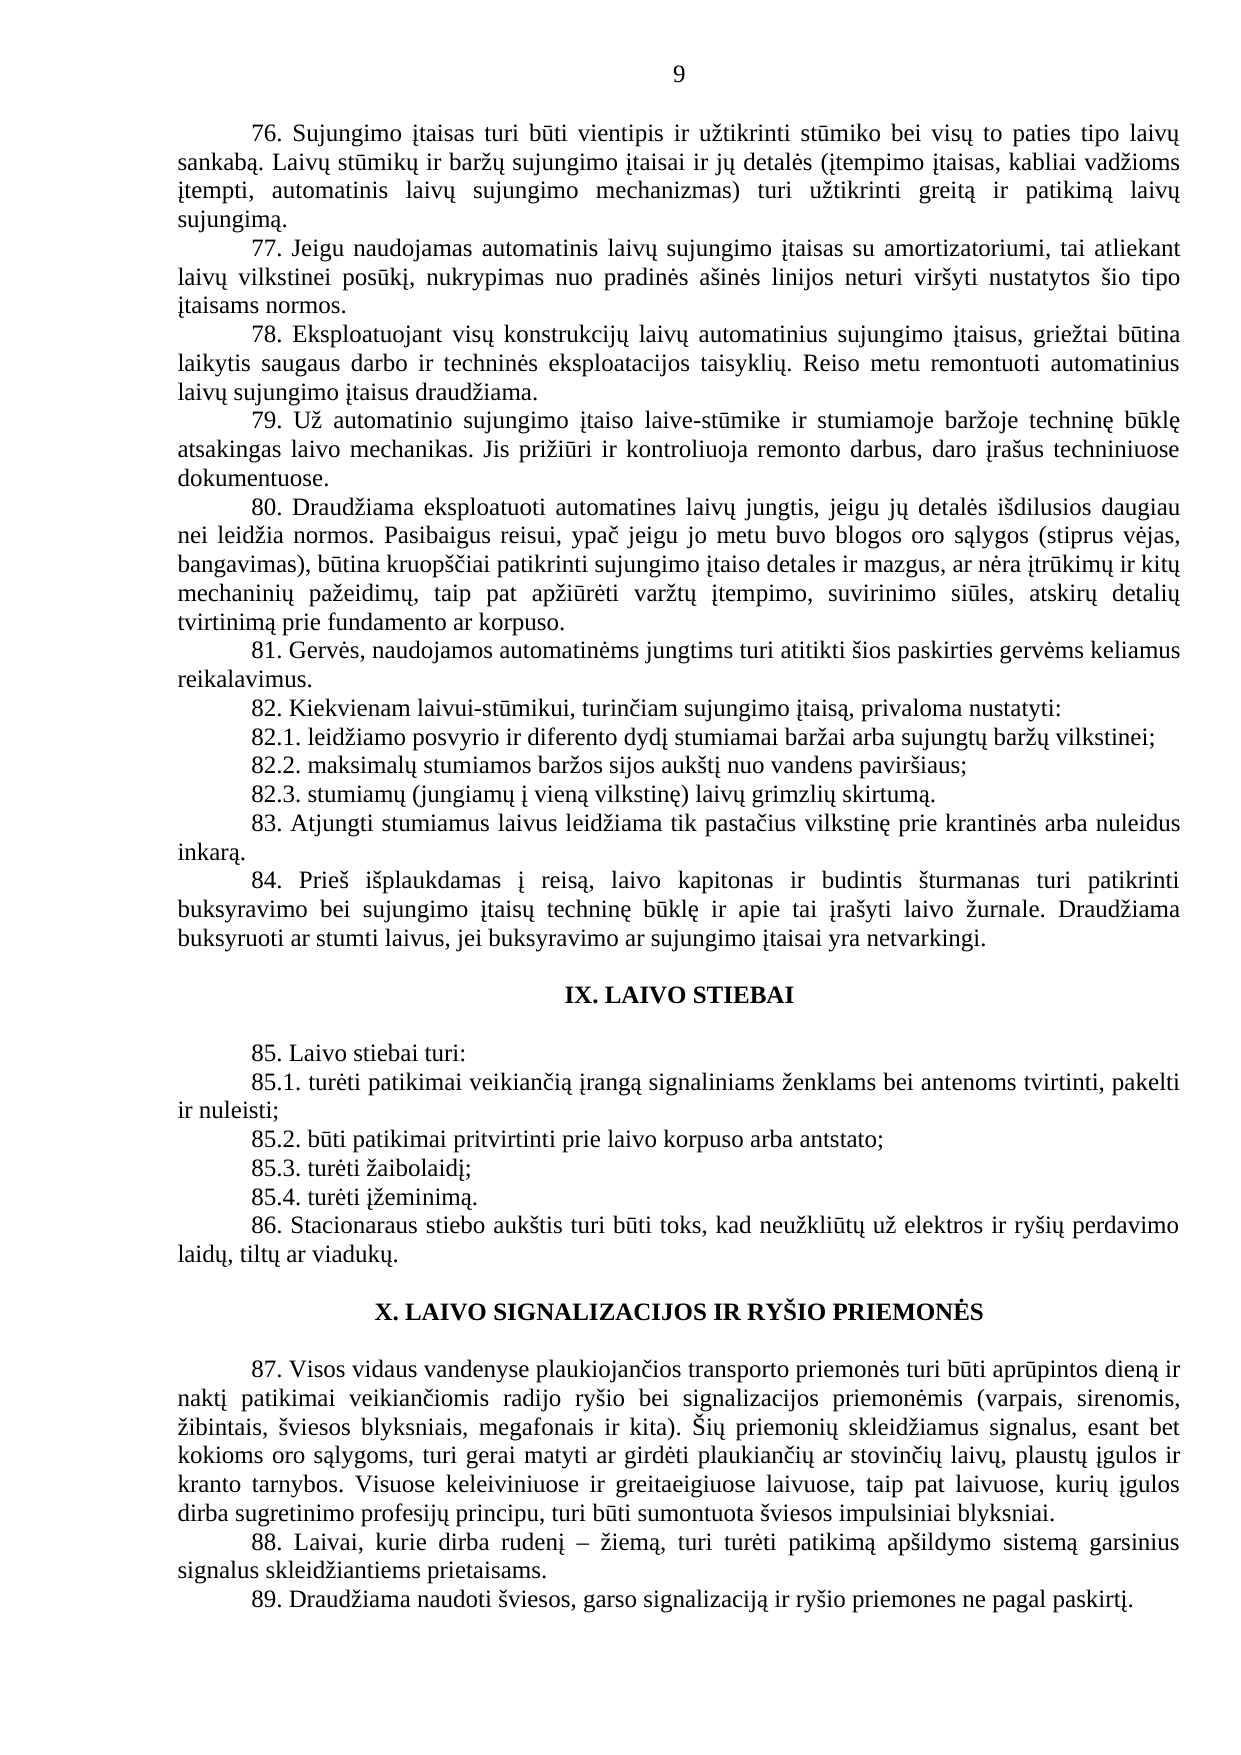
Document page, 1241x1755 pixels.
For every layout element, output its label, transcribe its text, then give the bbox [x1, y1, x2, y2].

text 76. Sujungimo įtaisas turi būti vientipis ir užtikrinti stūmiko bei visų to paties tipo laivų sankabą. Laivų stūmikų ir baržų sujungimo įtaisai ir jų detalės (įtempimo įtaisas, kabliai vadžioms įtempti, automatinis laivų sujungimo mechanizmas) turi užtikrinti greitą ir patikimą laivų sujungimą. [177, 118, 1181, 233]
text 82. Kiekvienam laivui-stūmikui, turinčiam sujungimo įtaisą, privaloma nustatyti: [177, 693, 1181, 722]
text 85.1. turėti patikimai veikiančią įrangą signaliniams ženklams bei antenoms tvirtinti, pakelti ir nuleisti; [177, 1067, 1181, 1124]
text 82.1. leidžiamo posvyrio ir diferento dydį stumiamai baržai arba sujungtų baržų vilkstinei; [177, 722, 1181, 751]
text 82.2. maksimalų stumiamos baržos sijos aukštį nuo vandens paviršiaus; [177, 751, 1181, 779]
text 85. Laivo stiebai turi: [177, 1038, 1181, 1067]
text 79. Už automatinio sujungimo įtaiso laive-stūmike ir stumiamoje baržoje techninę būklę atsakingas laivo mechanikas. Jis prižiūri ir kontroliuoja remonto darbus, daro įrašus techniniuose dokumentuose. [177, 406, 1181, 492]
text 88. Laivai, kurie dirba rudenį – žiemą, turi turėti patikimą apšildymo sistemą garsinius signalus skleidžiantiems prietaisams. [177, 1527, 1181, 1584]
text 81. Gervės, naudojamos automatinėms jungtims turi atitikti šios paskirties gervėms keliamus reikalavimus. [177, 636, 1181, 693]
text 86. Stacionaraus stiebo aukštis turi būti toks, kad neužkliūtų už elektros ir ryšių perdavimo laidų, tiltų ar viadukų. [177, 1211, 1181, 1268]
text 77. Jeigu naudojamas automatinis laivų sujungimo įtaisas su amortizatoriumi, tai atliekant laivų vilkstinei posūkį, nukrypimas nuo pradinės ašinės linijos neturi viršyti nustatytos šio tipo įtaisams normos. [177, 233, 1181, 319]
text 85.3. turėti žaibolaidį; [177, 1153, 1181, 1182]
text 82.3. stumiamų (jungiamų į vieną vilkstinę) laivų grimzlių skirtumą. [177, 779, 1181, 808]
text 84. Prieš išplaukdamas į reisą, laivo kapitonas ir budintis šturmanas turi patikrinti buksyravimo bei sujungimo įtaisų techninę būklę ir apie tai įrašyti laivo žurnale. Draudžiama buksyruoti ar stumti laivus, jei buksyravimo ar sujungimo įtaisai yra netvarkingi. [177, 866, 1181, 952]
text IX. LAIVO STIEBAI [177, 981, 1181, 1009]
text 78. Eksploatuojant visų konstrukcijų laivų automatinius sujungimo įtaisus, griežtai būtina laikytis saugaus darbo ir techninės eksploatacijos taisyklių. Reiso metu remontuoti automatinius laivų sujungimo įtaisus draudžiama. [177, 319, 1181, 406]
text 85.2. būti patikimai pritvirtinti prie laivo korpuso arba antstato; [177, 1124, 1181, 1153]
text 80. Draudžiama eksploatuoti automatines laivų jungtis, jeigu jų detalės išdilusios daugiau nei leidžia normos. Pasibaigus reisui, ypač jeigu jo metu buvo blogos oro sąlygos (stiprus vėjas, bangavimas), būtina kruopščiai patikrinti sujungimo įtaiso detales ir mazgus, ar nėra įtrūkimų ir kitų mechaninių pažeidimų, taip pat apžiūrėti varžtų įtempimo, suvirinimo siūles, atskirų detalių tvirtinimą prie fundamento ar korpuso. [177, 492, 1181, 636]
text 83. Atjungti stumiamus laivus leidžiama tik pastačius vilkstinę prie krantinės arba nuleidus inkarą. [177, 808, 1181, 866]
text 87. Visos vidaus vandenyse plaukiojančios transporto priemonės turi būti aprūpintos dieną ir naktį patikimai veikiančiomis radijo ryšio bei signalizacijos priemonėmis (varpais, sirenomis, žibintais, šviesos blyksniais, megafonais ir kita). Šių priemonių skleidžiamus signalus, esant bet kokioms oro sąlygoms, turi gerai matyti ar girdėti plaukiančių ar stovinčių laivų, plaustų įgulos ir kranto tarnybos. Visuose keleiviniuose ir greitaeigiuose laivuose, taip pat laivuose, kurių įgulos dirba sugretinimo profesijų principu, turi būti sumontuota šviesos impulsiniai blyksniai. [177, 1354, 1181, 1527]
text 85.4. turėti įžeminimą. [177, 1182, 1181, 1211]
text X. LAIVO SIGNALIZACIJOS IR RYŠIO PRIEMONĖS [177, 1297, 1181, 1326]
text 89. Draudžiama naudoti šviesos, garso signalizaciją ir ryšio priemones ne pagal paskirtį. [177, 1584, 1181, 1613]
